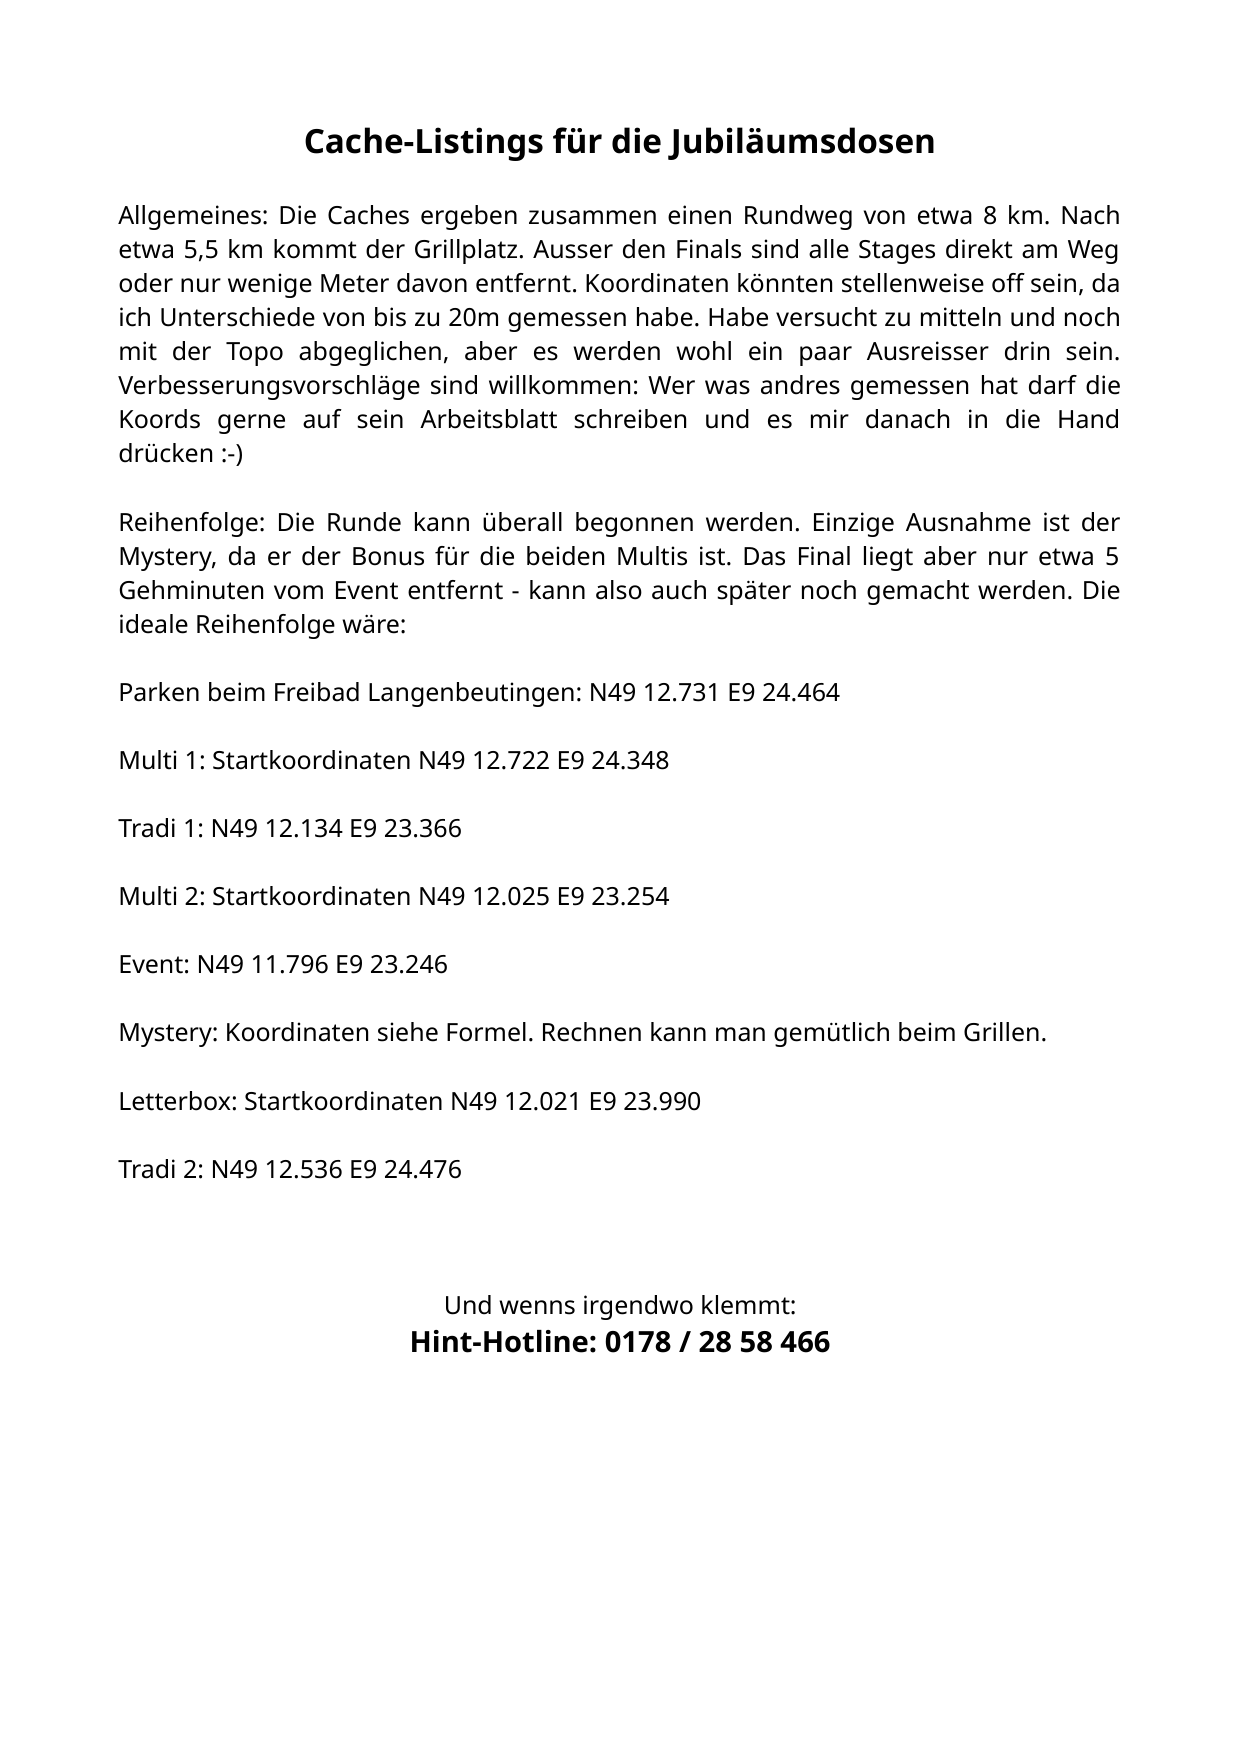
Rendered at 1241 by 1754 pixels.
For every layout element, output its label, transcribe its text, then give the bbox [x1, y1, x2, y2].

text Und wenns irgendwo klemmt: [118, 1288, 1122, 1322]
text Reihenfolge: Die Runde kann überall begonnen werden. Einzige Ausnahme ist der Mystery, da er der Bonus für die beiden Multis ist. Das Final liegt aber nur etwa 5 Gehminuten vom Event entfernt - kann also auch später noch gemacht werden. Die ideale Reihenfolge wäre: [118, 504, 1122, 640]
text Multi 1: Startkoordinaten N49 12.722 E9 24.348 [118, 743, 1122, 777]
text Hint-Hotline: 0178 / 28 58 466 [118, 1322, 1122, 1361]
text Allgemeines: Die Caches ergeben zusammen einen Rundweg von etwa 8 km. Nach etwa 5,5 km kommt der Grillplatz. Ausser den Finals sind alle Stages direkt am Weg oder nur wenige Meter davon entfernt. Koordinaten könnten stellenweise off sein, da ich Unterschiede von bis zu 20m gemessen habe. Habe versucht zu mitteln und noch mit der Topo abgeglichen, aber es werden wohl ein paar Ausreisser drin sein. Verbesserungsvorschläge sind willkommen: Wer was andres gemessen hat darf die Koords gerne auf sein Arbeitsblatt schreiben und es mir danach in die Hand drücken :-) [118, 198, 1122, 470]
text Mystery: Koordinaten siehe Formel. Rechnen kann man gemütlich beim Grillen. [118, 1015, 1122, 1049]
text Letterbox: Startkoordinaten N49 12.021 E9 23.990 [118, 1083, 1122, 1117]
text Cache-Listings für die Jubiläumsdosen [118, 118, 1122, 163]
text Tradi 1: N49 12.134 E9 23.366 [118, 811, 1122, 845]
text Tradi 2: N49 12.536 E9 24.476 [118, 1151, 1122, 1185]
text Event: N49 11.796 E9 23.246 [118, 947, 1122, 981]
text Multi 2: Startkoordinaten N49 12.025 E9 23.254 [118, 879, 1122, 913]
text Parken beim Freibad Langenbeutingen: N49 12.731 E9 24.464 [118, 674, 1122, 708]
